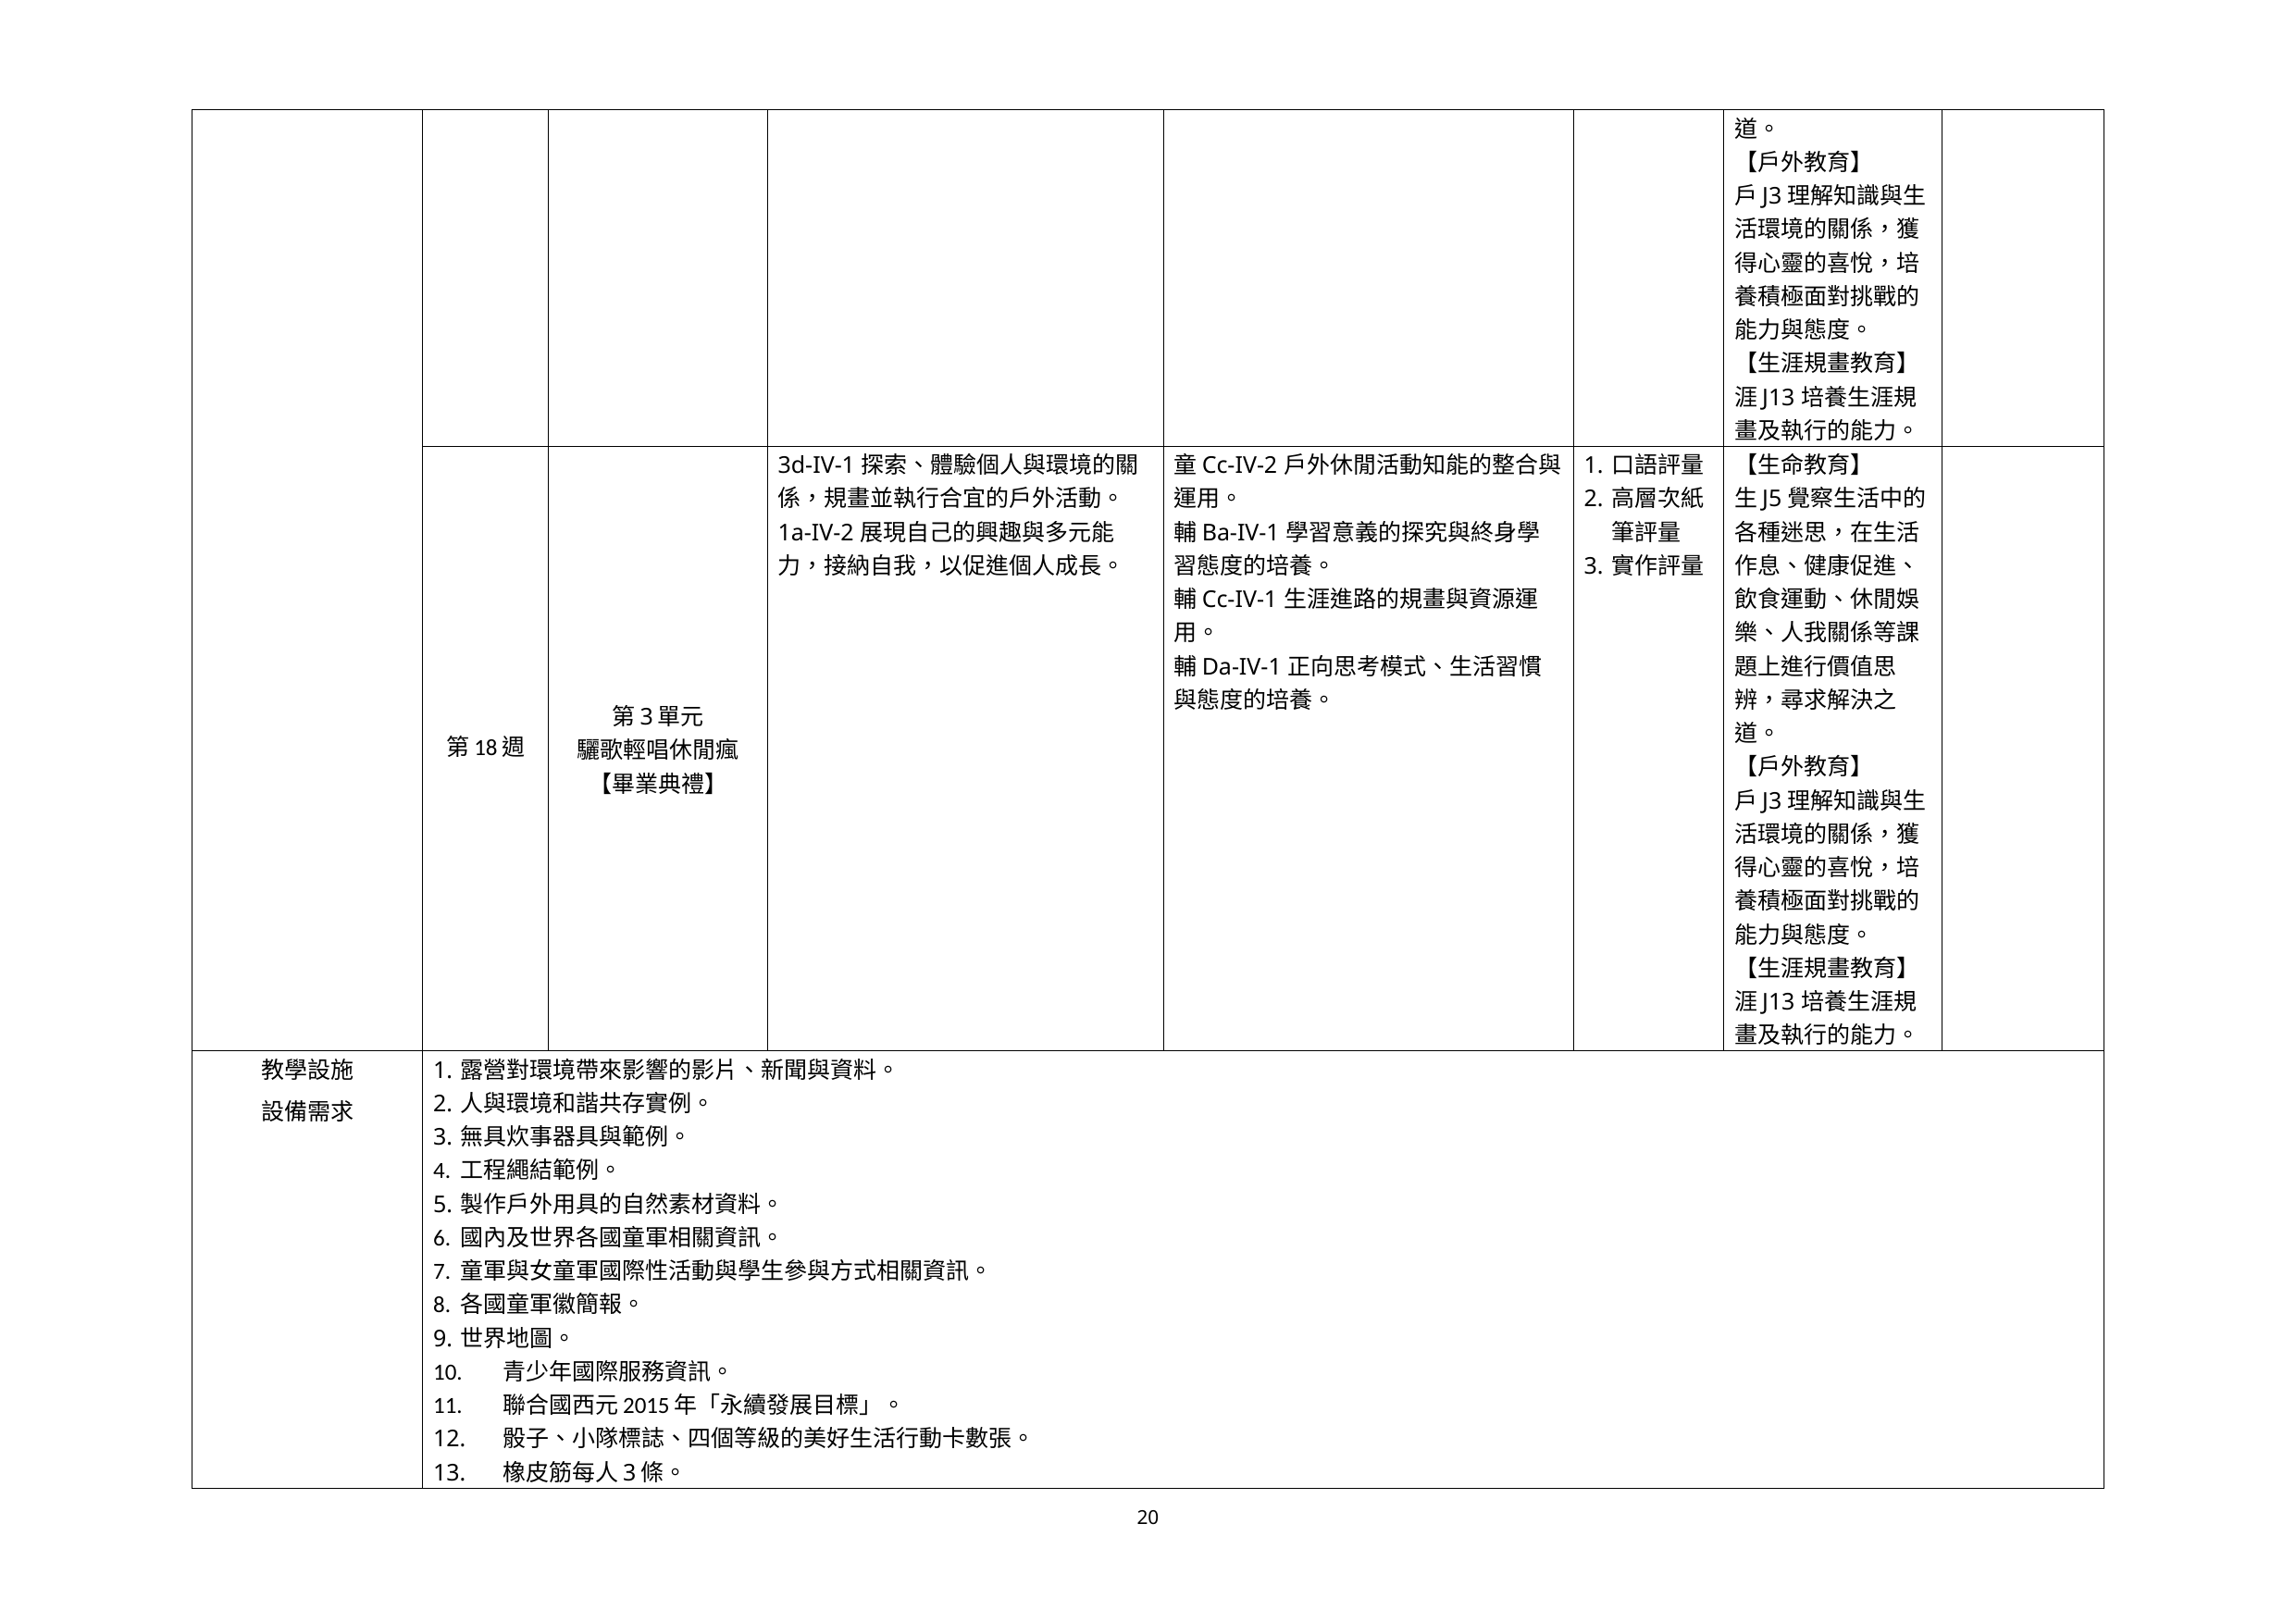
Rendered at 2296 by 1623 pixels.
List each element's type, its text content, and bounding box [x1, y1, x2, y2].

table_cell [1942, 447, 2104, 1050]
table_cell [423, 110, 548, 446]
table_cell [1574, 110, 1723, 446]
table_cell [549, 110, 767, 446]
table_cell [768, 110, 1163, 446]
table_cell 露營對環境帶來影響的影片、新聞與資料。 人與環境和諧共存實例。 無具炊事器具與範例。 工程繩結範例。 製作戶外用具的自然素材資料。 國內及世界各國童軍相關資訊。 童軍與女童軍國際性活動與學生參與方式相關資訊。 各國童軍徽簡報。 世界地圖。 青少年國際服務資訊。 聯合國西元2015年「永續發展目標」。 骰子、小隊標誌、四個等級的美好生活行動卡數張。 橡皮筋每人3條。 「瑞秋卡森的話」PPT或海報。 全球環境問題的補充報導。 校園SDGs觀察區域的相關訊息。 永續設計商品及相關訊息。 深度休閒範例。 校園實境解謎或尋寶遊戲。 戶外新興休閒活動資訊。 了解學生戶外休閒體驗的準備狀況。 平板電腦或相關書籍。 [423, 1051, 2104, 1487]
table_cell 口語評量 高層次紙筆評量 實作評量 [1574, 447, 1723, 1050]
table_cell 童Cc-IV-2 戶外休閒活動知能的整合與運用。 輔Ba-IV-1 學習意義的探究與終身學習態度的培養。 輔Cc-IV-1 生涯進路的規畫與資源運用。 輔Da-IV-1 正向思考模式、生活習慣與態度的培養。 [1164, 447, 1573, 1050]
table_cell [1164, 110, 1573, 446]
table_cell 3d-IV-1 探索、體驗個人與環境的關係，規畫並執行合宜的戶外活動。 1a-IV-2 展現自己的興趣與多元能力，接納自我，以促進個人成長。 [768, 447, 1163, 1050]
table_cell 【生命教育】 生J5 覺察生活中的各種迷思，在生活作息、健康促進、飲食運動、休閒娛樂、人我關係等課題上進行價值思辨，尋求解決之道。 【戶外教育】 戶J3 理解知識與生活環境的關係，獲得心靈的喜悅，培養積極面對挑戰的能力與態度。 【生涯規畫教育】 涯J13 培養生涯規畫及執行的能力。 [1724, 447, 1942, 1050]
table_cell 第3單元 驪歌輕唱休閒瘋 【畢業典禮】 [549, 447, 767, 1050]
table_cell 第18週 [423, 447, 548, 1050]
table_cell 道。 【戶外教育】 戶J3 理解知識與生活環境的關係，獲得心靈的喜悅，培養積極面對挑戰的能力與態度。 【生涯規畫教育】 涯J13 培養生涯規畫及執行的能力。 [1724, 110, 1942, 446]
table_cell [1942, 110, 2104, 446]
table_cell 教學設施 設備需求 [192, 1051, 422, 1487]
